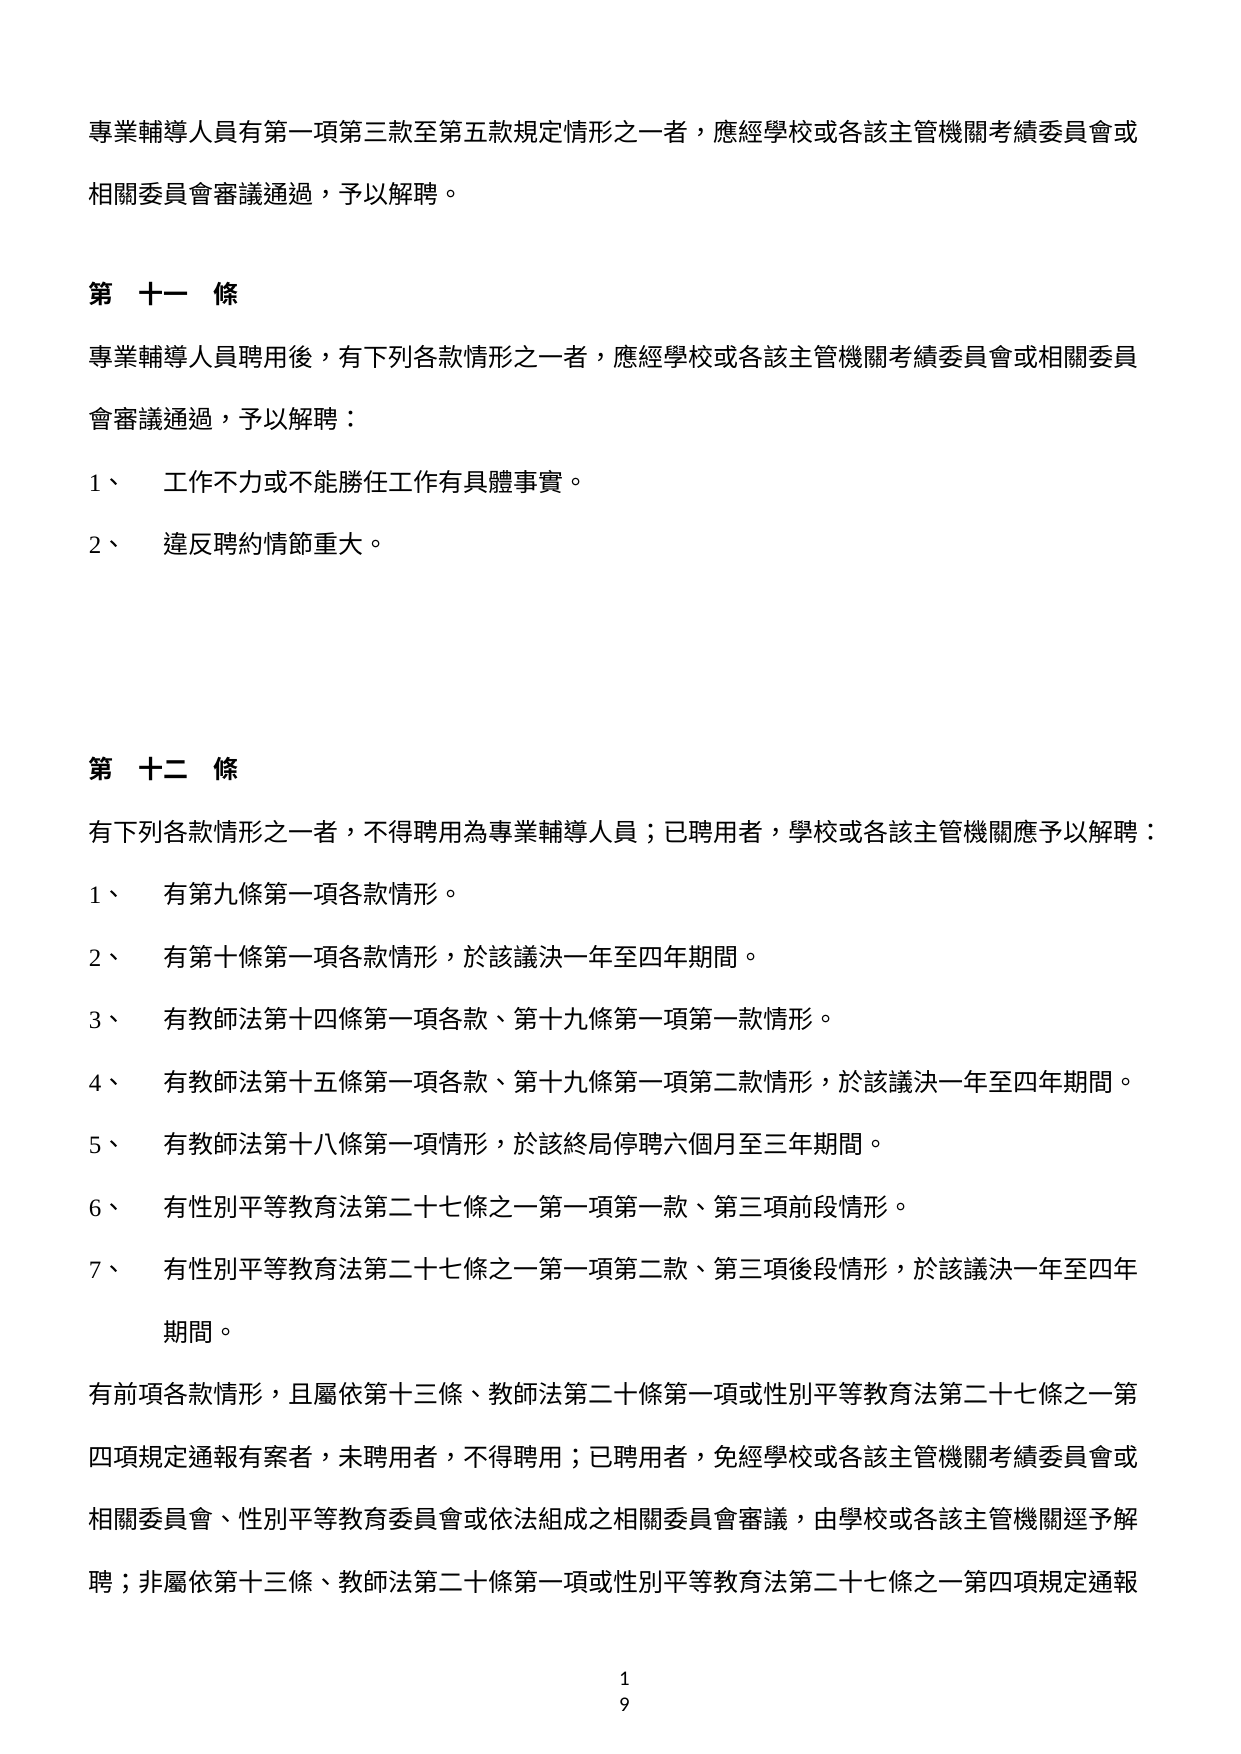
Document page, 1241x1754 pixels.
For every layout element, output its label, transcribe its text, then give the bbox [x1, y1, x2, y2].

list 工作不力或不能勝任工作有具體事實。 [89, 439, 1152, 501]
list 有教師法第十八條第一項情形，於該終局停聘六個月至三年期間。 [89, 1101, 1152, 1164]
list 有教師法第十五條第一項各款、第十九條第一項第二款情形，於該議決一年至四年期間。 [89, 1039, 1152, 1101]
text 有前項各款情形，且屬依第十三條、教師法第二十條第一項或性別平等教育法第二十七條之一第四項規定通報有案者，未聘用者，不得聘用；已聘用者，免經學校或各該主管機關考績委員會或相關委員會、性別平等教育委員會或依法組成之相關委員會審議，由學校或各該主管機關逕予解聘；非屬依第十三條、教師法第二十條第一項或性別平等教育法第二十七條之一第四項規定通報 [89, 1351, 1152, 1601]
text 專業輔導人員有第一項第三款至第五款規定情形之一者，應經學校或各該主管機關考績委員會或相關委員會審議通過，予以解聘。 [89, 89, 1152, 214]
list 有第九條第一項各款情形。 [89, 851, 1152, 914]
list 有性別平等教育法第二十七條之一第一項第二款、第三項後段情形，於該議決一年至四年期間。 [89, 1226, 1152, 1351]
list 有第十條第一項各款情形，於該議決一年至四年期間。 [89, 914, 1152, 976]
list 有教師法第十四條第一項各款、第十九條第一項第一款情形。 [89, 976, 1152, 1039]
text 有下列各款情形之一者，不得聘用為專業輔導人員；已聘用者，學校或各該主管機關應予以解聘： [89, 789, 1152, 851]
text 第 十二 條 [89, 726, 1152, 789]
list 違反聘約情節重大。 [89, 501, 1152, 564]
list 有性別平等教育法第二十七條之一第一項第一款、第三項前段情形。 [89, 1164, 1152, 1226]
text 第 十一 條 [89, 251, 1152, 314]
text 專業輔導人員聘用後，有下列各款情形之一者，應經學校或各該主管機關考績委員會或相關委員會審議通過，予以解聘： [89, 314, 1152, 439]
